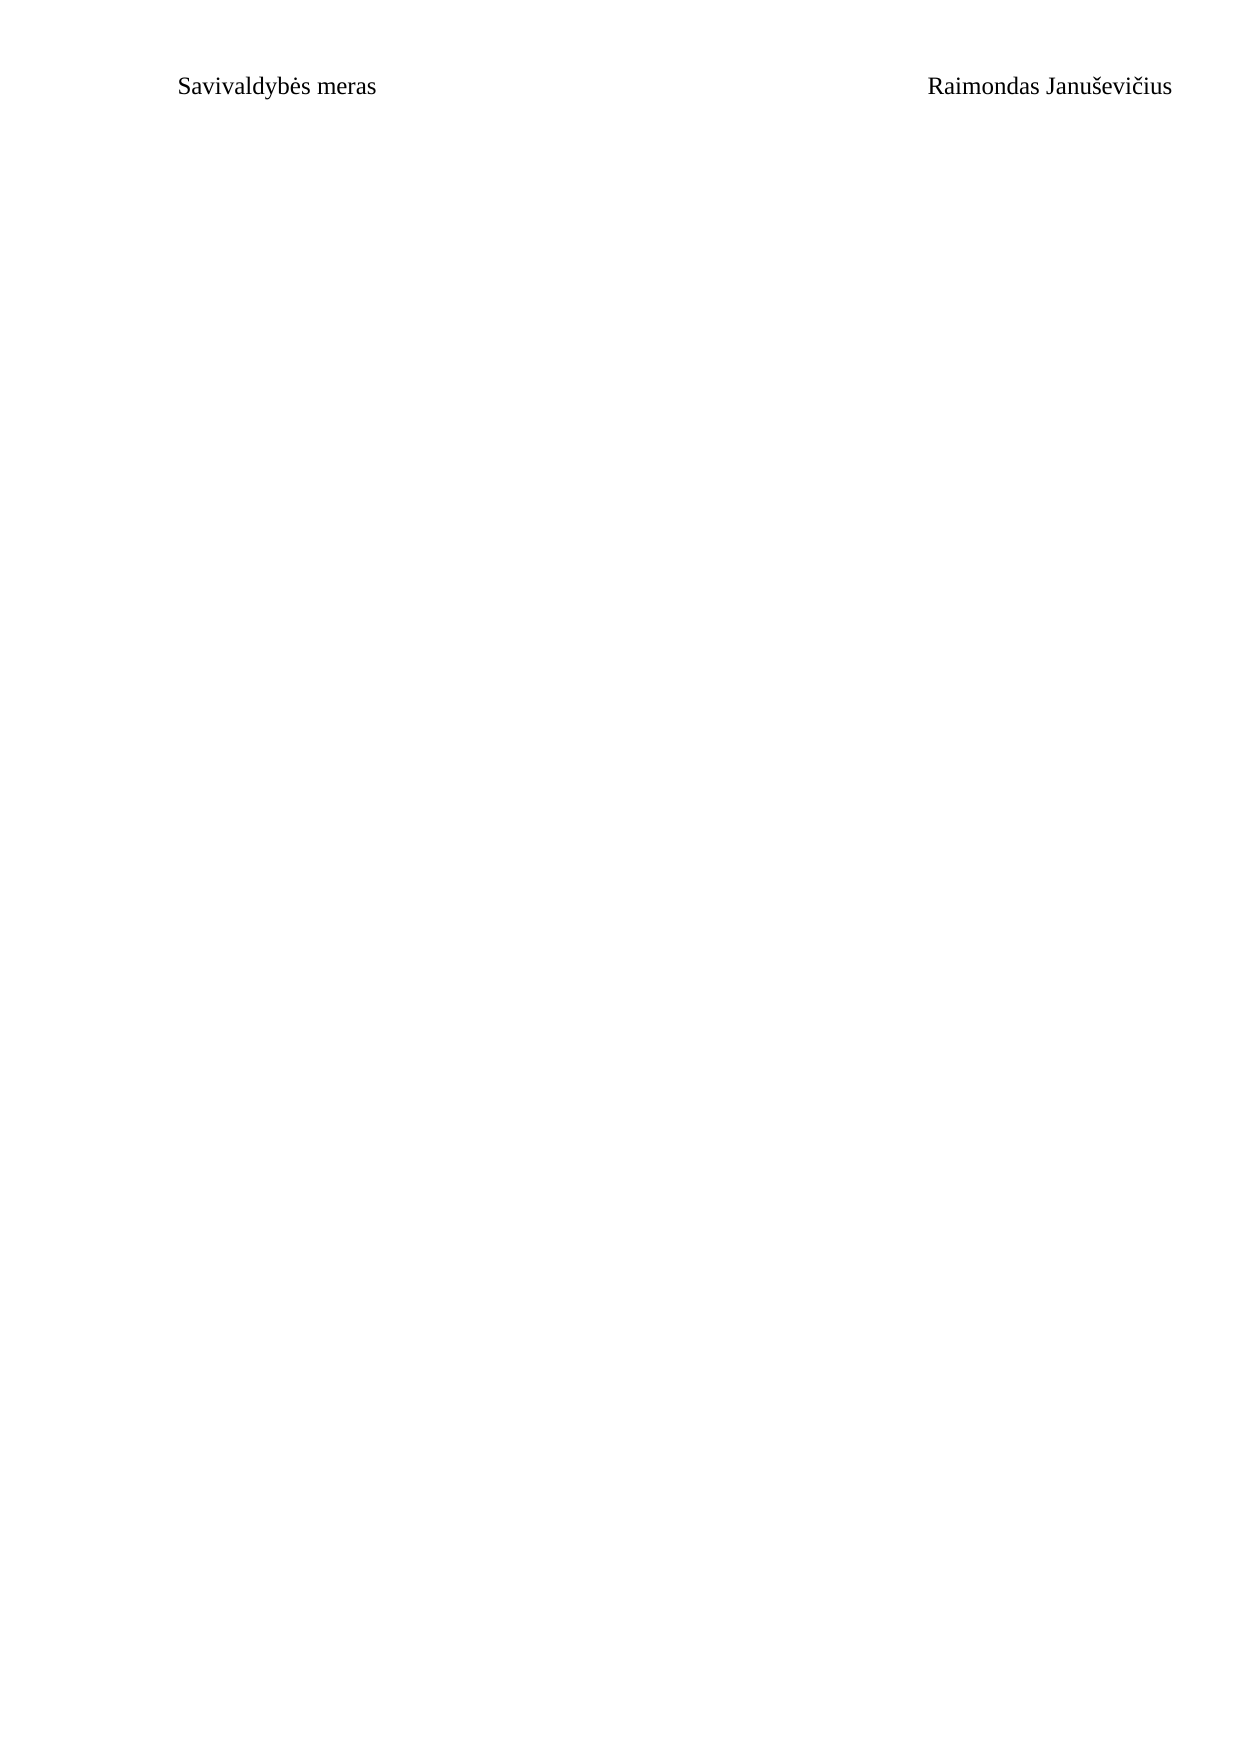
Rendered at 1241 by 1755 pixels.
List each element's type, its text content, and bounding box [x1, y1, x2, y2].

text Savivaldybės meras Raimondas Januševičius [177, 71, 1181, 99]
